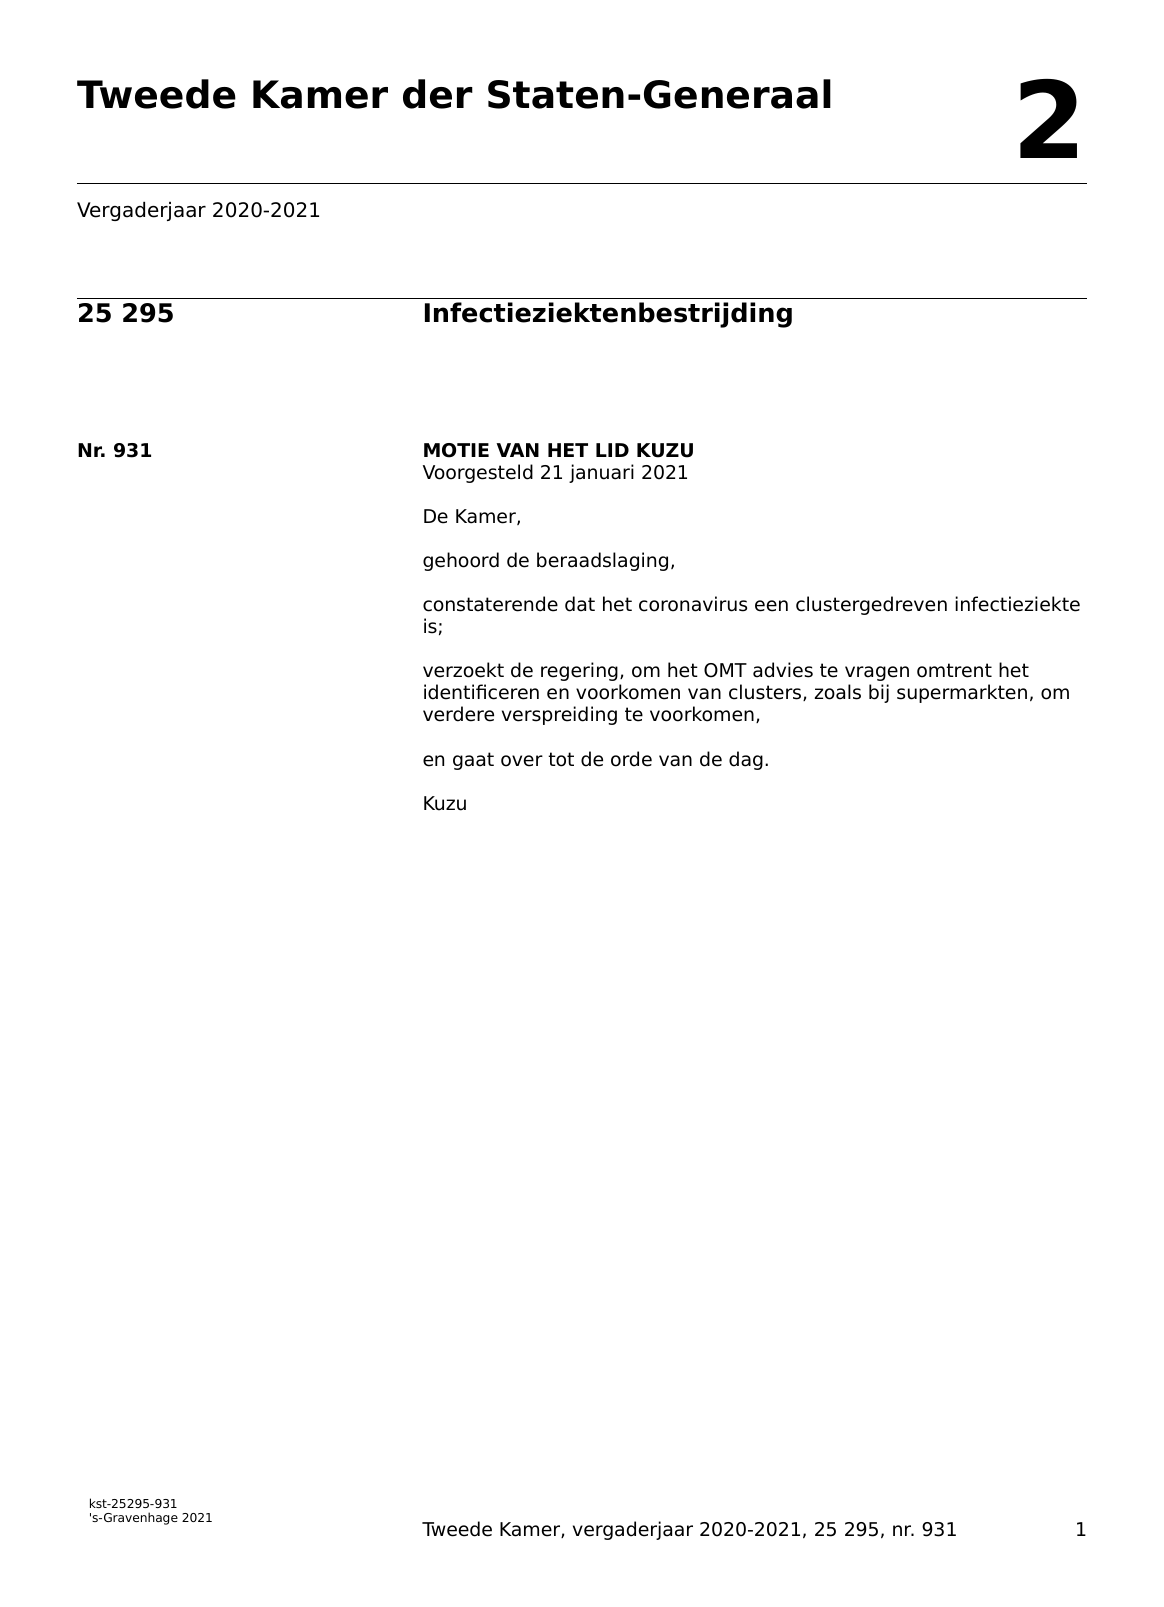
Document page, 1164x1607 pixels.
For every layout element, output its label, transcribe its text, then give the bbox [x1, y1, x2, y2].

text verzoekt de regering, om het OMT advies te vragen omtrent het identificeren en voorkomen van clusters, zoals bij supermarkten, om verdere verspreiding te voorkomen, [422, 660, 1087, 726]
text en gaat over tot de orde van de dag. [422, 748, 1087, 770]
text kst-25295-931 [88, 1497, 323, 1511]
text Kuzu [422, 793, 1087, 814]
text gehoord de beraadslaging, [422, 550, 1087, 572]
text Voorgesteld 21 januari 2021 [422, 462, 1087, 484]
subtitle 25 295 Infectieziektenbestrijding [77, 299, 1087, 329]
subtitle Nr. 931 MOTIE VAN HET LID KUZU [77, 440, 1087, 462]
text De Kamer, [422, 506, 1087, 528]
table_header 2 [886, 59, 1087, 183]
text 's-Gravenhage 2021 [88, 1511, 323, 1525]
table_cell Vergaderjaar 2020-2021 [77, 184, 1087, 298]
table_header Tweede Kamer der Staten-Generaal [77, 59, 886, 183]
text constaterende dat het coronavirus een clustergedreven infectieziekte is; [422, 594, 1087, 638]
